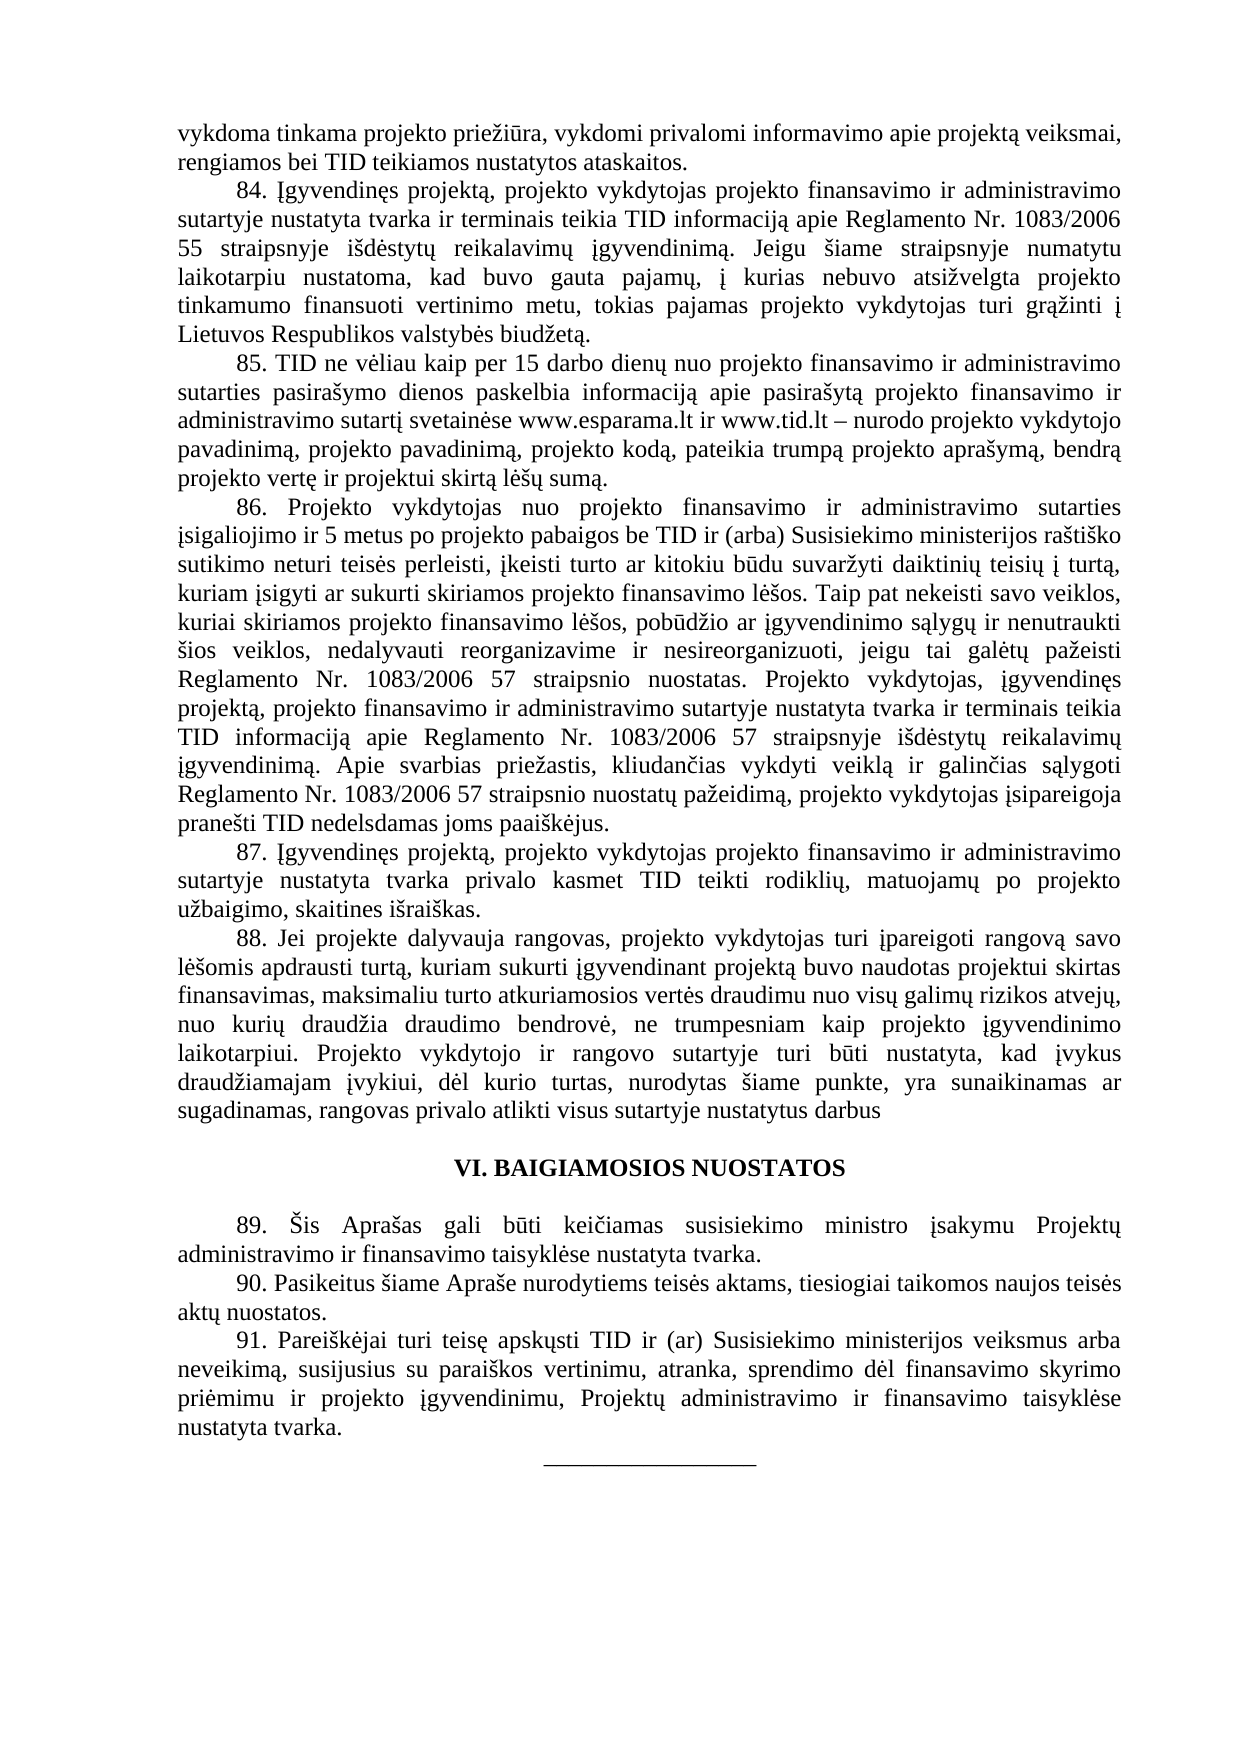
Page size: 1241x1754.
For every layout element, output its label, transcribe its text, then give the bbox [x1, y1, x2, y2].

text 89. Šis Aprašas gali būti keičiamas susisiekimo ministro įsakymu Projektų administravimo ir finansavimo taisyklėse nustatyta tvarka. [177, 1211, 1122, 1268]
text 90. Pasikeitus šiame Apraše nurodytiems teisės aktams, tiesiogiai taikomos naujos teisės aktų nuostatos. [177, 1268, 1122, 1326]
text 84. Įgyvendinęs projektą, projekto vykdytojas projekto finansavimo ir administravimo sutartyje nustatyta tvarka ir terminais teikia TID informaciją apie Reglamento Nr. 1083/2006 55 straipsnyje išdėstytų reikalavimų įgyvendinimą. Jeigu šiame straipsnyje numatytu laikotarpiu nustatoma, kad buvo gauta pajamų, į kurias nebuvo atsižvelgta projekto tinkamumo finansuoti vertinimo metu, tokias pajamas projekto vykdytojas turi grąžinti į Lietuvos Respublikos valstybės biudžetą. [177, 176, 1122, 348]
text 88. Jei projekte dalyvauja rangovas, projekto vykdytojas turi įpareigoti rangovą savo lėšomis apdrausti turtą, kuriam sukurti įgyvendinant projektą buvo naudotas projektui skirtas finansavimas, maksimaliu turto atkuriamosios vertės draudimu nuo visų galimų rizikos atvejų, nuo kurių draudžia draudimo bendrovė, ne trumpesniam kaip projekto įgyvendinimo laikotarpiui. Projekto vykdytojo ir rangovo sutartyje turi būti nustatyta, kad įvykus draudžiamajam įvykiui, dėl kurio turtas, nurodytas šiame punkte, yra sunaikinamas ar sugadinamas, rangovas privalo atlikti visus sutartyje nustatytus darbus [177, 923, 1122, 1124]
text VI. BAIGIAMOSIOS NUOSTATOS [177, 1153, 1122, 1182]
text 87. Įgyvendinęs projektą, projekto vykdytojas projekto finansavimo ir administravimo sutartyje nustatyta tvarka privalo kasmet TID teikti rodiklių, matuojamų po projekto užbaigimo, skaitines išraiškas. [177, 837, 1122, 923]
text vykdoma tinkama projekto priežiūra, vykdomi privalomi informavimo apie projektą veiksmai, rengiamos bei TID teikiamos nustatytos ataskaitos. [177, 118, 1122, 176]
text 91. Pareiškėjai turi teisę apskųsti TID ir (ar) Susisiekimo ministerijos veiksmus arba neveikimą, susijusius su paraiškos vertinimu, atranka, sprendimo dėl finansavimo skyrimo priėmimu ir projekto įgyvendinimu, Projektų administravimo ir finansavimo taisyklėse nustatyta tvarka. [177, 1326, 1122, 1441]
text 86. Projekto vykdytojas nuo projekto finansavimo ir administravimo sutarties įsigaliojimo ir 5 metus po projekto pabaigos be TID ir (arba) Susisiekimo ministerijos raštiško sutikimo neturi teisės perleisti, įkeisti turto ar kitokiu būdu suvaržyti daiktinių teisių į turtą, kuriam įsigyti ar sukurti skiriamos projekto finansavimo lėšos. Taip pat nekeisti savo veiklos, kuriai skiriamos projekto finansavimo lėšos, pobūdžio ar įgyvendinimo sąlygų ir nenutraukti šios veiklos, nedalyvauti reorganizavime ir nesireorganizuoti, jeigu tai galėtų pažeisti Reglamento Nr. 1083/2006 57 straipsnio nuostatas. Projekto vykdytojas, įgyvendinęs projektą, projekto finansavimo ir administravimo sutartyje nustatyta tvarka ir terminais teikia TID informaciją apie Reglamento Nr. 1083/2006 57 straipsnyje išdėstytų reikalavimų įgyvendinimą. Apie svarbias priežastis, kliudančias vykdyti veiklą ir galinčias sąlygoti Reglamento Nr. 1083/2006 57 straipsnio nuostatų pažeidimą, projekto vykdytojas įsipareigoja pranešti TID nedelsdamas joms paaiškėjus. [177, 492, 1122, 837]
text _________________ [177, 1441, 1122, 1469]
text 85. TID ne vėliau kaip per 15 darbo dienų nuo projekto finansavimo ir administravimo sutarties pasirašymo dienos paskelbia informaciją apie pasirašytą projekto finansavimo ir administravimo sutartį svetainėse www.esparama.lt ir www.tid.lt – nurodo projekto vykdytojo pavadinimą, projekto pavadinimą, projekto kodą, pateikia trumpą projekto aprašymą, bendrą projekto vertę ir projektui skirtą lėšų sumą. [177, 348, 1122, 492]
